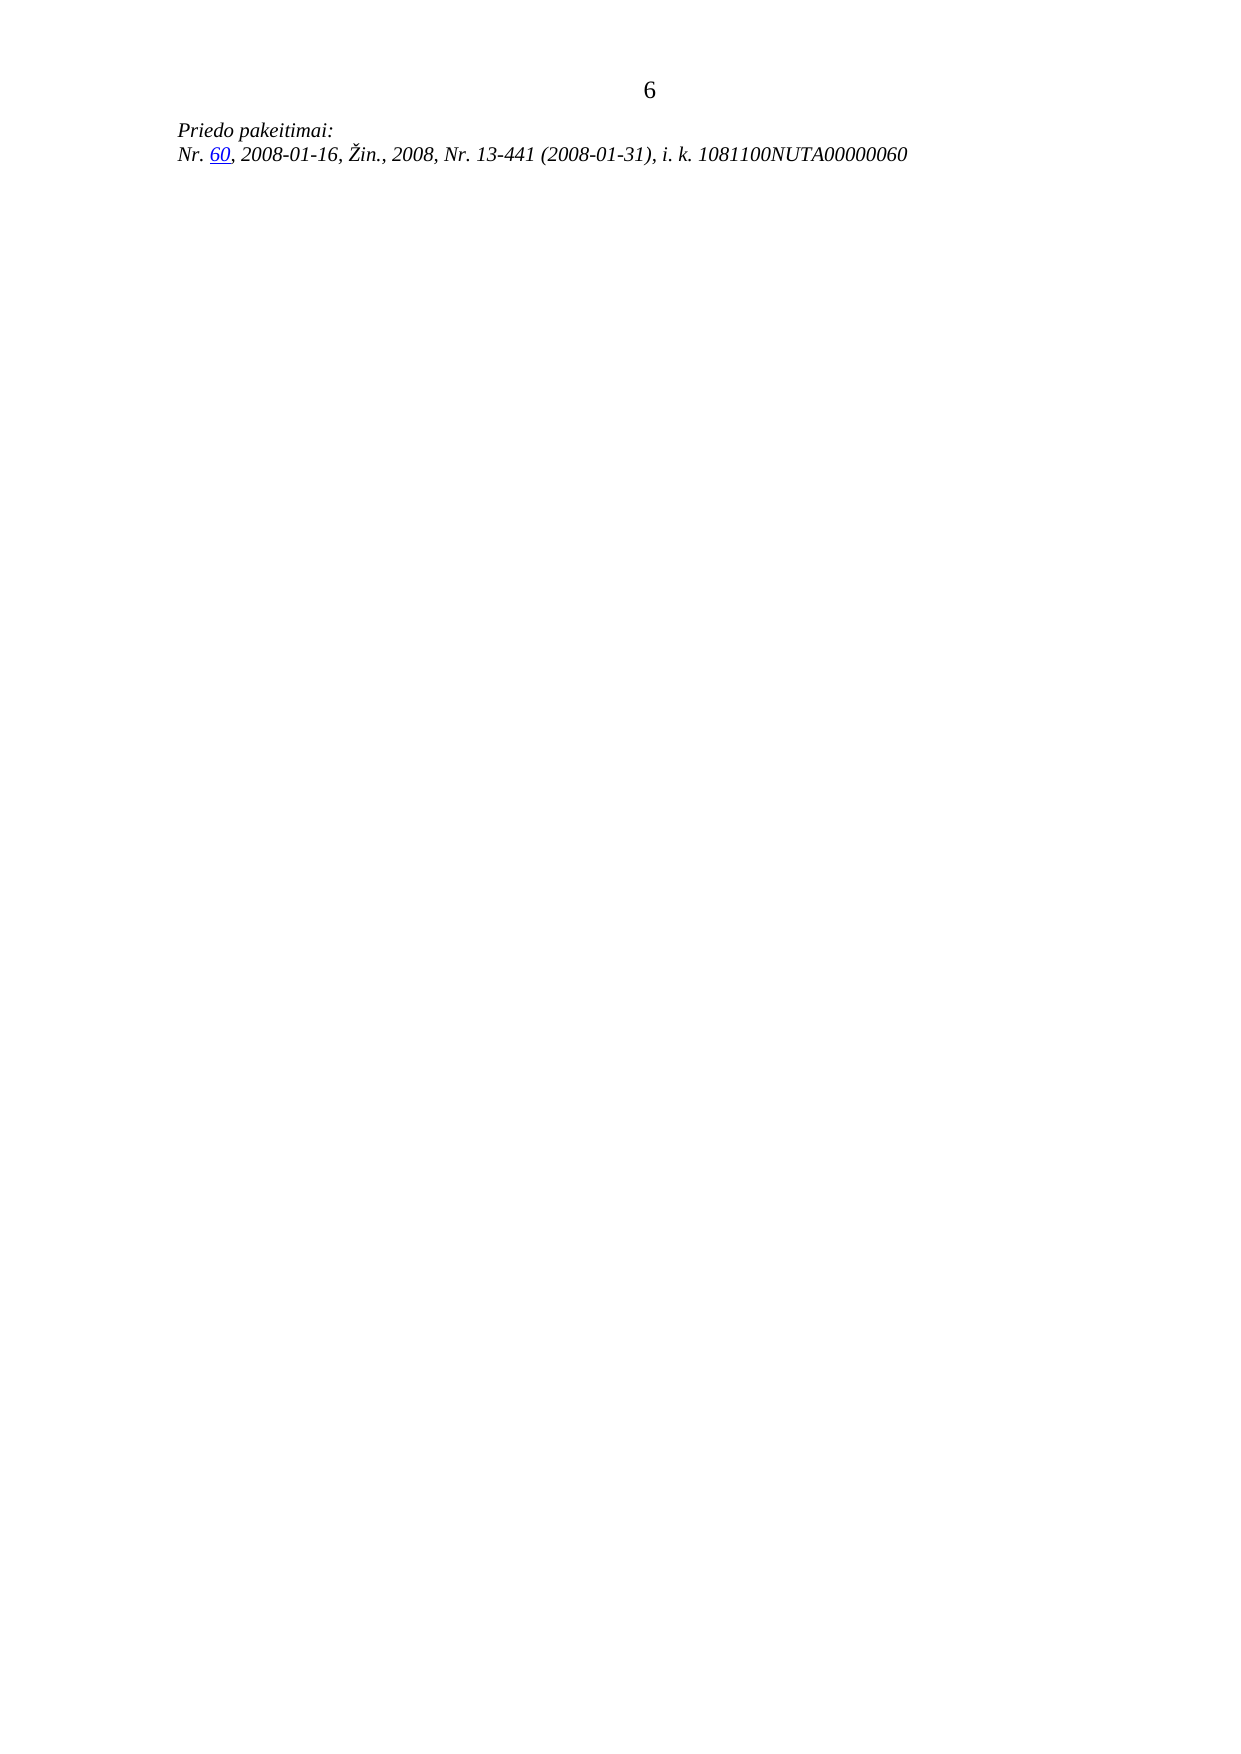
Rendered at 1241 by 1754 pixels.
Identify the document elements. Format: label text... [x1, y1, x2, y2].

text Priedo pakeitimai: [177, 118, 1122, 142]
text Nr. 60, 2008-01-16, Žin., 2008, Nr. 13-441 (2008-01-31), i. k. 1081100NUTA00000060 [177, 142, 1122, 166]
